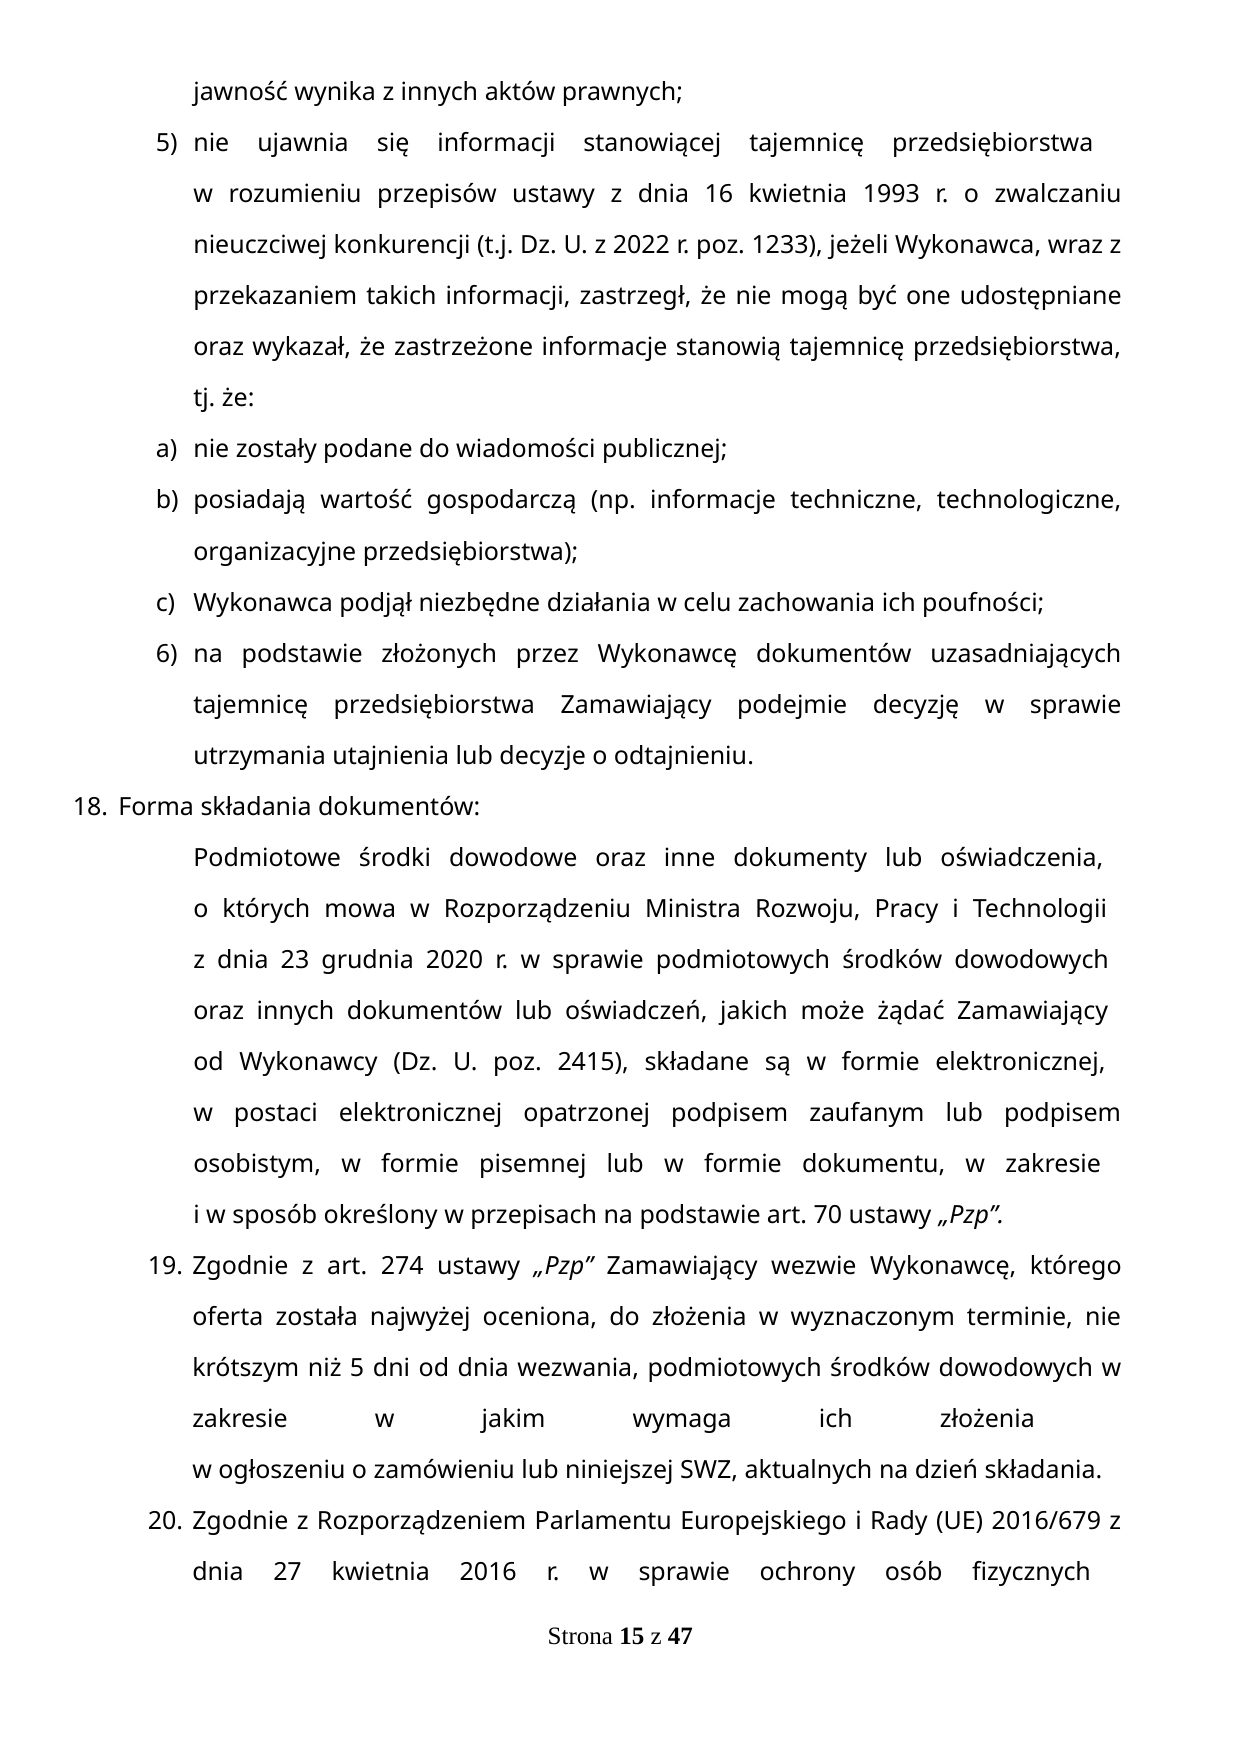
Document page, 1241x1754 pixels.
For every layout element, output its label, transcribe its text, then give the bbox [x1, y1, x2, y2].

text Podmiotowe środki dowodowe oraz inne dokumenty lub oświadczenia, o których mowa w Rozporządzeniu Ministra Rozwoju, Pracy i Technologii z dnia 23 grudnia 2020 r. w sprawie podmiotowych środków dowodowych oraz innych dokumentów lub oświadczeń, jakich może żądać Zamawiający od Wykonawcy (Dz. U. poz. 2415), składane są w formie elektronicznej, w postaci elektronicznej opatrzonej podpisem zaufanym lub podpisem osobistym, w formie pisemnej lub w formie dokumentu, w zakresie i w sposób określony w przepisach na podstawie art. 70 ustawy „Pzp”. [193, 839, 1122, 1231]
list Forma składania dokumentów: [73, 788, 1122, 822]
list na podstawie złożonych przez Wykonawcę dokumentów uzasadniających tajemnicę przedsiębiorstwa Zamawiający podejmie decyzję w sprawie utrzymania utajnienia lub decyzje o odtajnieniu. [156, 635, 1122, 771]
list Wykonawca podjął niezbędne działania w celu zachowania ich poufności; [156, 584, 1122, 618]
list Zgodnie z Rozporządzeniem Parlamentu Europejskiego i Rady (UE) 2016/679 z dnia 27 kwietnia 2016 r. w sprawie ochrony osób fizycznych [148, 1503, 1122, 1588]
list posiadają wartość gospodarczą (np. informacje techniczne, technologiczne, organizacyjne przedsiębiorstwa); [156, 482, 1122, 567]
list nie zostały podane do wiadomości publicznej; [156, 431, 1122, 465]
list Zgodnie z art. 274 ustawy „Pzp” Zamawiający wezwie Wykonawcę, którego oferta została najwyżej oceniona, do złożenia w wyznaczonym terminie, nie krótszym niż 5 dni od dnia wezwania, podmiotowych środków dowodowych w zakresie w jakim wymaga ich złożenia w ogłoszeniu o zamówieniu lub niniejszej SWZ, aktualnych na dzień składania. [148, 1248, 1122, 1486]
list nie ujawnia się informacji stanowiącej tajemnicę przedsiębiorstwa w rozumieniu przepisów ustawy z dnia 16 kwietnia 1993 r. o zwalczaniu nieuczciwej konkurencji (t.j. Dz. U. z 2022 r. poz. 1233), jeżeli Wykonawca, wraz z przekazaniem takich informacji, zastrzegł, że nie mogą być one udostępniane oraz wykazał, że zastrzeżone informacje stanowią tajemnicę przedsiębiorstwa, tj. że: [156, 125, 1122, 414]
list jawność wynika z innych aktów prawnych; [156, 74, 1122, 108]
